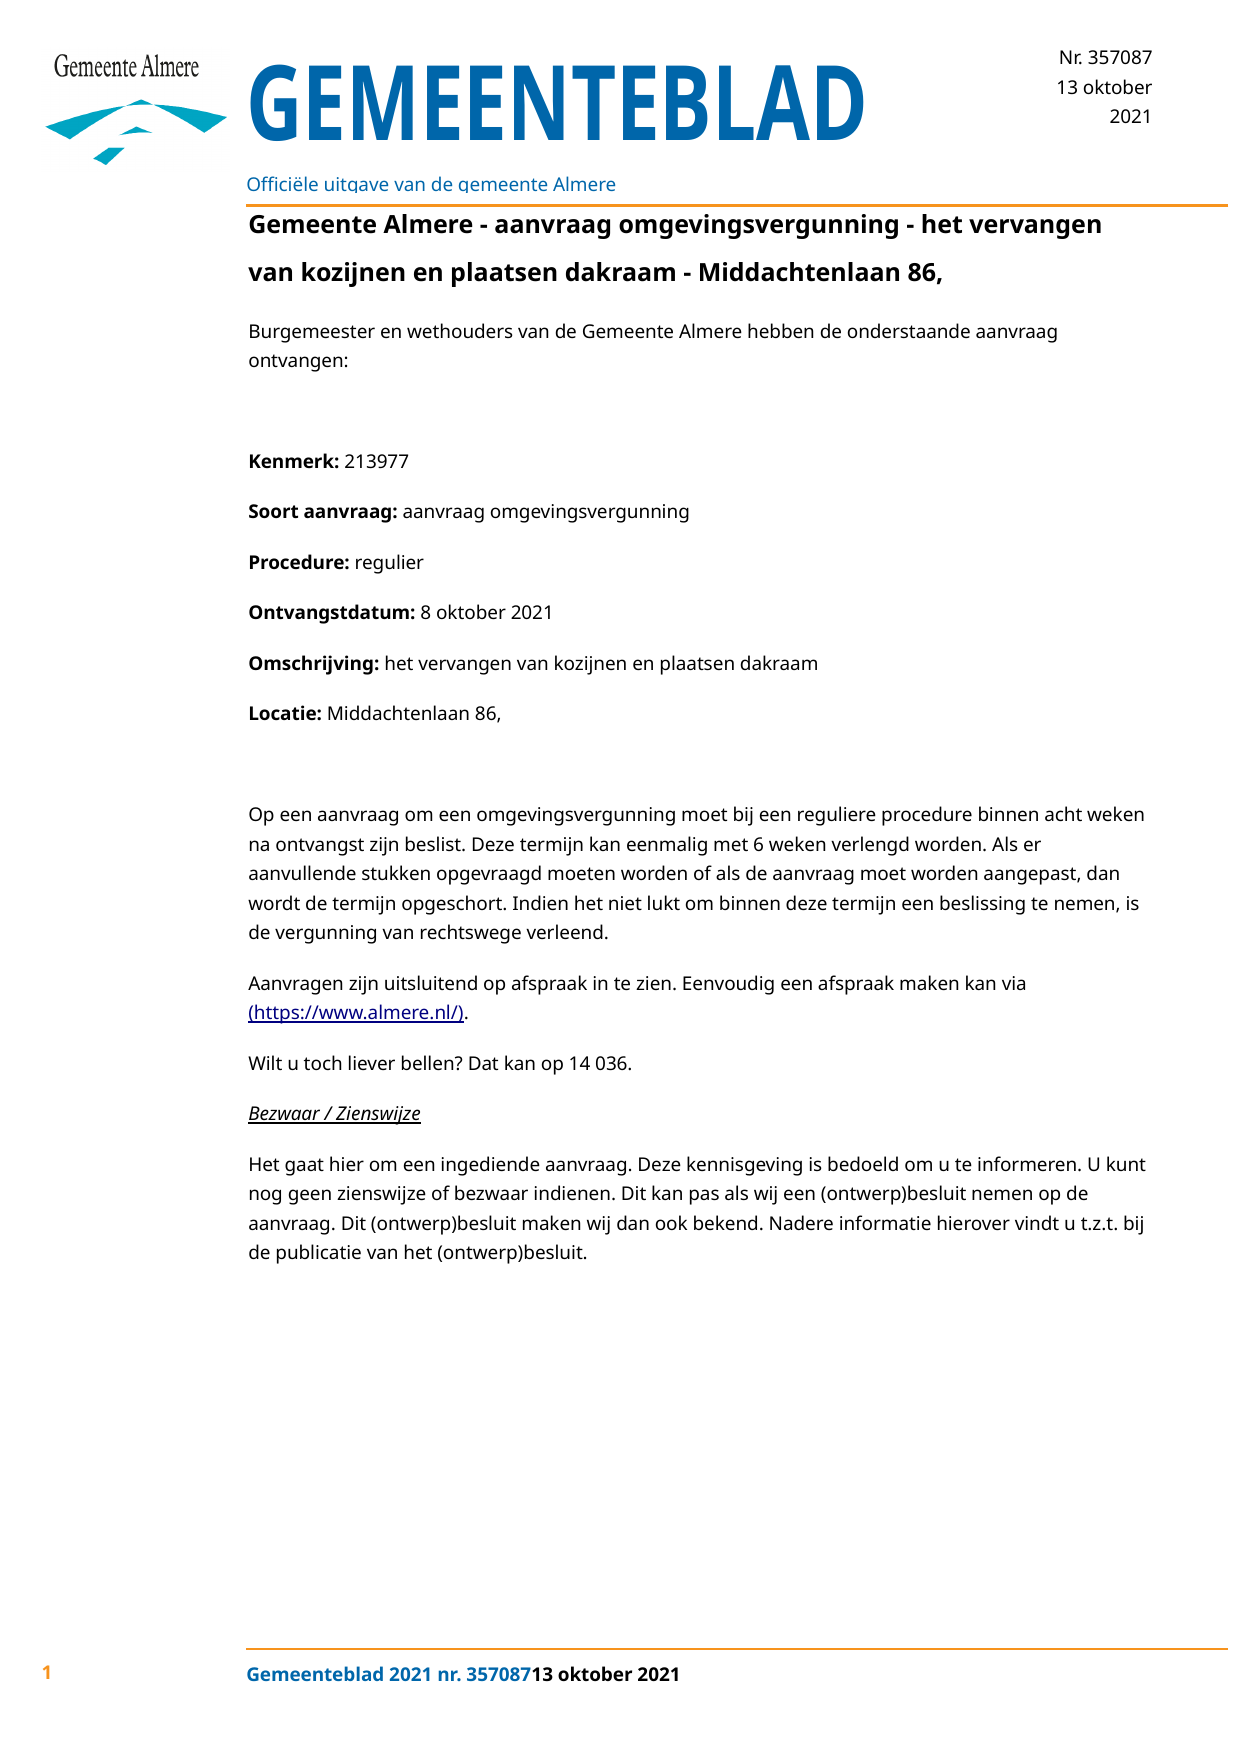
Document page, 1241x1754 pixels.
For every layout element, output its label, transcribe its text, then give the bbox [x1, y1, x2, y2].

text Procedure: regulier [248, 549, 1152, 575]
text Locatie: Middachtenlaan 86, [248, 700, 1152, 726]
picture [41, 47, 231, 172]
text Omschrijving: het vervangen van kozijnen en plaatsen dakraam [248, 650, 1152, 676]
text Soort aanvraag: aanvraag omgevingsvergunning [248, 499, 1152, 524]
text Kenmerk: 213977 [248, 448, 1152, 474]
text Gemeente Almere - aanvraag omgevingsvergunning - het vervangen van kozijnen en plaatsen dakraam - Middachtenlaan 86, [248, 207, 1152, 288]
text Ontvangstdatum: 8 oktober 2021 [248, 599, 1152, 625]
text Bezwaar / Zienswijze [248, 1100, 1152, 1126]
text Aanvragen zijn uitsluitend op afspraak in te zien. Eenvoudig een afspraak maken kan via (https://www.almere.nl/). [248, 970, 1152, 1025]
text Burgemeester en wethouders van de Gemeente Almere hebben de onderstaande aanvraag ontvangen: [248, 318, 1152, 373]
text Het gaat hier om een ingediende aanvraag. Deze kennisgeving is bedoeld om u te informeren. U kunt nog geen zienswijze of bezwaar indienen. Dit kan pas als wij een (ontwerp)besluit nemen op de aanvraag. Dit (ontwerp)besluit maken wij dan ook bekend. Nadere informatie hierover vindt u t.z.t. bij de publicatie van het (ontwerp)besluit. [248, 1151, 1152, 1265]
text Wilt u toch liever bellen? Dat kan op 14 036. [248, 1050, 1152, 1076]
text Op een aanvraag om een omgevingsvergunning moet bij een reguliere procedure binnen acht weken na ontvangst zijn beslist. Deze termijn kan eenmalig met 6 weken verlengd worden. Als er aanvullende stukken opgevraagd moeten worden of als de aanvraag moet worden aangepast, dan wordt de termijn opgeschort. Indien het niet lukt om binnen deze termijn een beslissing te nemen, is de vergunning van rechtswege verleend. [248, 801, 1152, 945]
